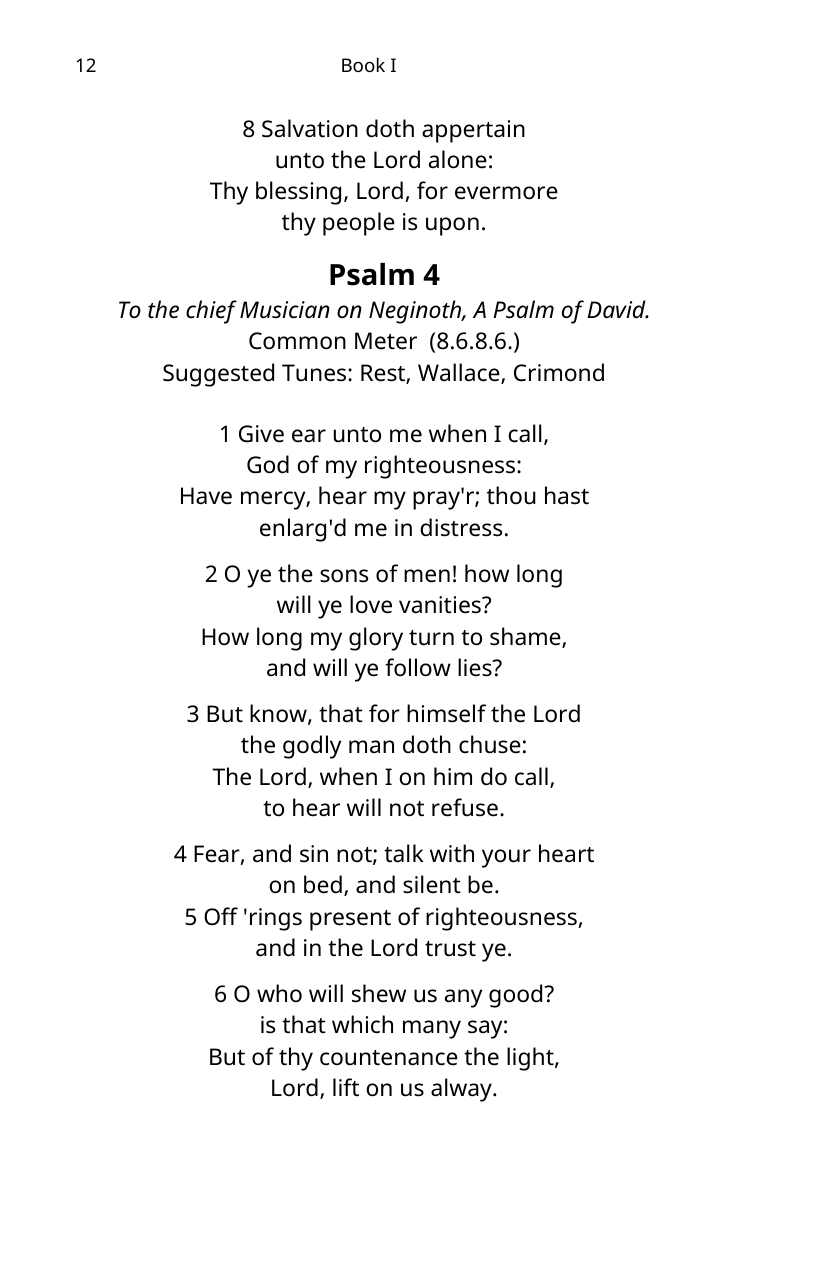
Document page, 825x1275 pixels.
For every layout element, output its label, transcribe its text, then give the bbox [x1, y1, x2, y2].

text Suggested Tunes: Rest, Wallace, Crimond [75, 357, 693, 388]
text 8 Salvation doth appertain unto the Lord alone: Thy blessing, Lord, for evermore thy people is upon. [75, 112, 693, 237]
text 4 Fear, and sin not; talk with your heart on bed, and silent be. 5 Off 'rings present of righteousness, and in the Lord trust ye. [75, 838, 693, 963]
subtitle Psalm 4 [75, 252, 693, 294]
text 2 O ye the sons of men! how long will ye love vanities? How long my glory turn to shame, and will ye follow lies? [75, 558, 693, 683]
text 1 Give ear unto me when I call, God of my righteousness: Have mercy, hear my pray'r; thou hast enlarg'd me in distress. [75, 418, 693, 543]
text 3 But know, that for himself the Lord the godly man doth chuse: The Lord, when I on him do call, to hear will not refuse. [75, 698, 693, 823]
text 6 O who will shew us any good? is that which many say: But of thy countenance the light, Lord, lift on us alway. [75, 978, 693, 1103]
text To the chief Musician on Neginoth, A Psalm of David. [75, 294, 693, 326]
subtitle Common Meter (8.6.8.6.) [75, 326, 693, 357]
